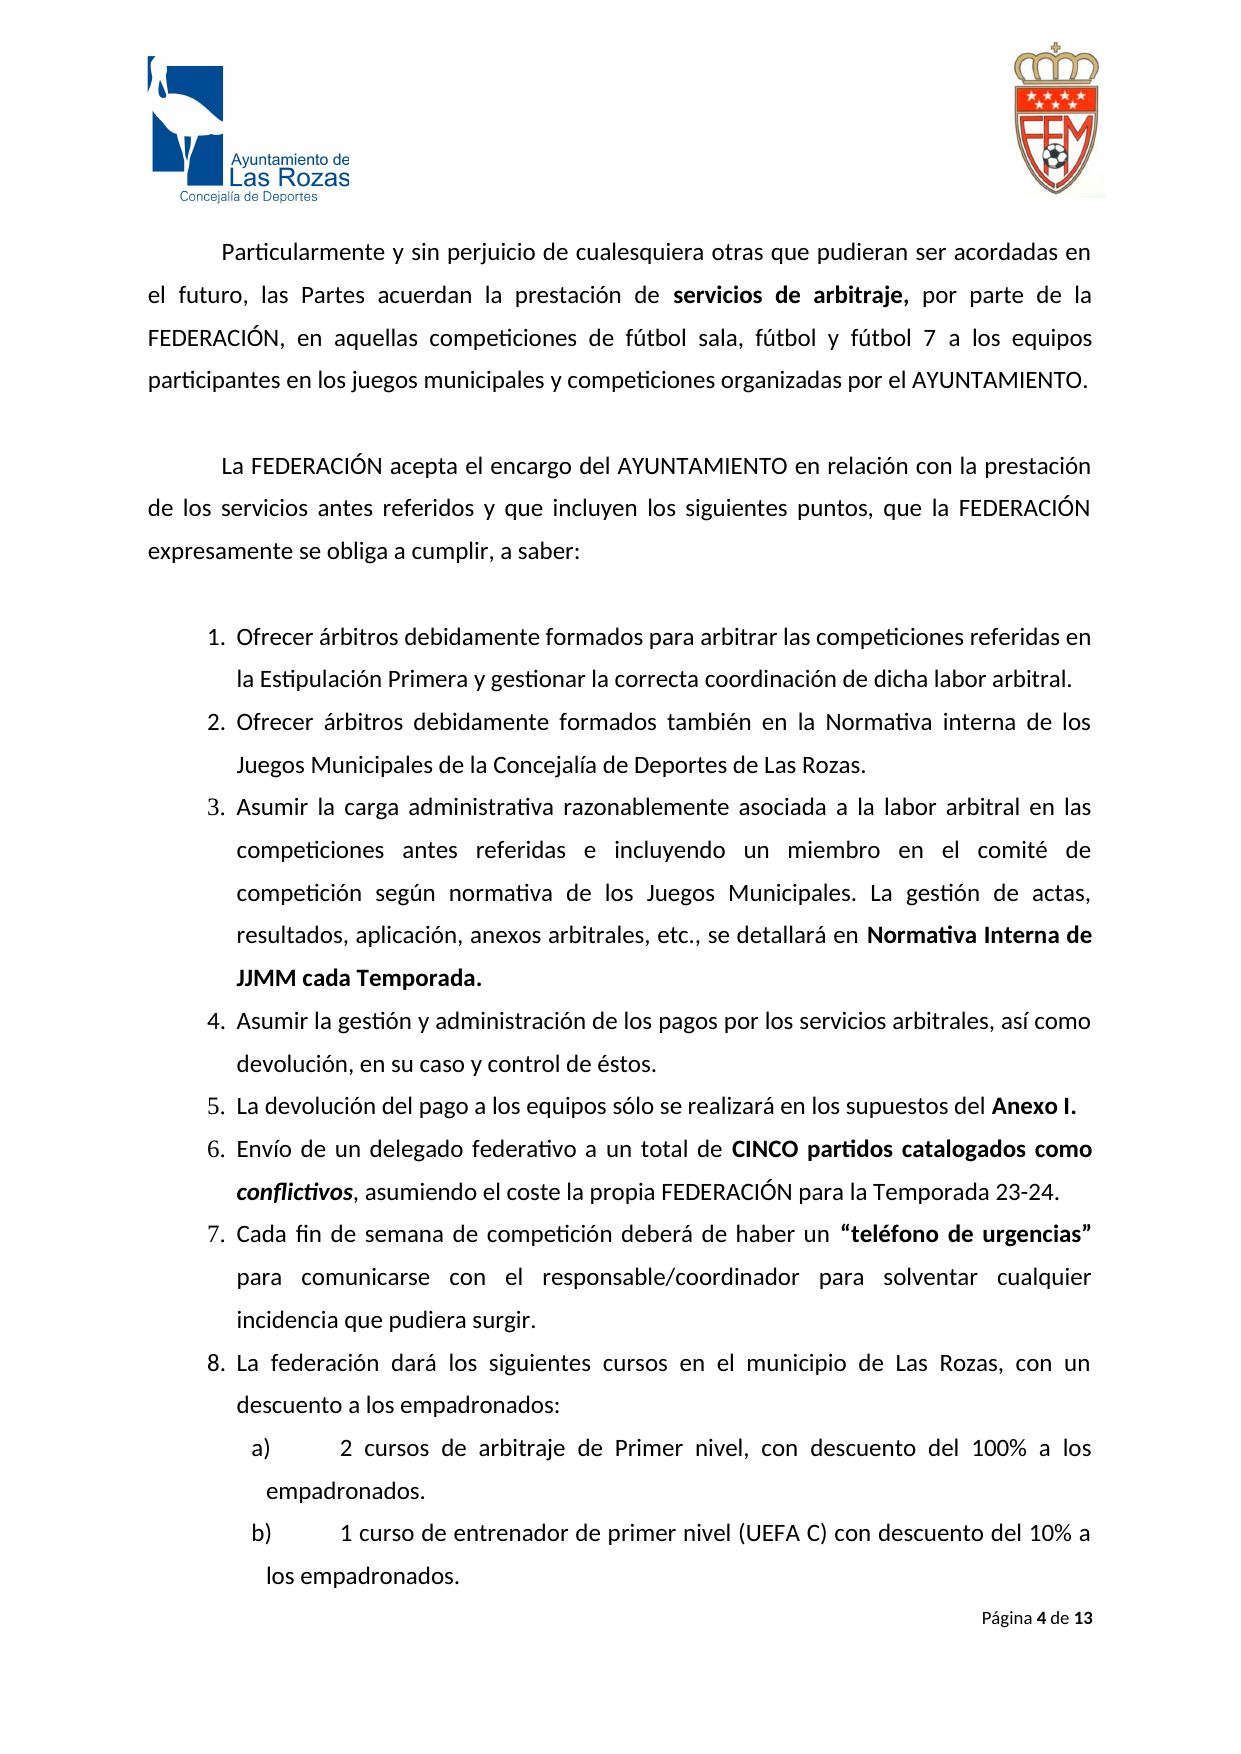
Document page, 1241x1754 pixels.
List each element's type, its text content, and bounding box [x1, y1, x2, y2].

list 1 curso de entrenador de primer nivel (UEFA C) con descuento del 10% a los empadronados. [251, 1517, 1092, 1591]
list Asumir la gestión y administración de los pagos por los servicios arbitrales, así como devolución, en su caso y control de éstos. [207, 1005, 1092, 1078]
list Ofrecer árbitros debidamente formados para arbitrar las competiciones referidas en la Estipulación Primera y gestionar la correcta coordinación de dicha labor arbitral. [207, 621, 1092, 694]
text Particularmente y sin perjuicio de cualesquiera otras que pudieran ser acordadas en el futuro, las Partes acuerdan la prestación de servicios de arbitraje, por parte de la FEDERACIÓN, en aquellas competiciones de fútbol sala, fútbol y fútbol 7 a los equipos participantes en los juegos municipales y competiciones organizadas por el AYUNTAMIENTO. [148, 236, 1092, 395]
list Ofrecer árbitros debidamente formados también en la Normativa interna de los Juegos Municipales de la Concejalía de Deportes de Las Rozas. [207, 706, 1092, 779]
list Envío de un delegado federativo a un total de CINCO partidos catalogados como conflictivos, asumiendo el coste la propia FEDERACIÓN para la Temporada 23-24. [207, 1133, 1092, 1206]
list Cada fin de semana de competición deberá de haber un “teléfono de urgencias” para comunicarse con el responsable/coordinador para solventar cualquier incidencia que pudiera surgir. [207, 1218, 1092, 1334]
text La FEDERACIÓN acepta el encargo del AYUNTAMIENTO en relación con la prestación de los servicios antes referidos y que incluyen los siguientes puntos, que la FEDERACIÓN expresamente se obliga a cumplir, a saber: [148, 450, 1092, 566]
list La devolución del pago a los equipos sólo se realizará en los supuestos del Anexo I. [207, 1090, 1092, 1121]
list Asumir la carga administrativa razonablemente asociada a la labor arbitral en las competiciones antes referidas e incluyendo un miembro en el comité de competición según normativa de los Juegos Municipales. La gestión de actas, resultados, aplicación, anexos arbitrales, etc., se detallará en Normativa Interna de JJMM cada Temporada. [207, 791, 1092, 993]
list 2 cursos de arbitraje de Primer nivel, con descuento del 100% a los empadronados. [251, 1432, 1092, 1505]
list La federación dará los siguientes cursos en el municipio de Las Rozas, con un descuento a los empadronados: [207, 1347, 1092, 1420]
